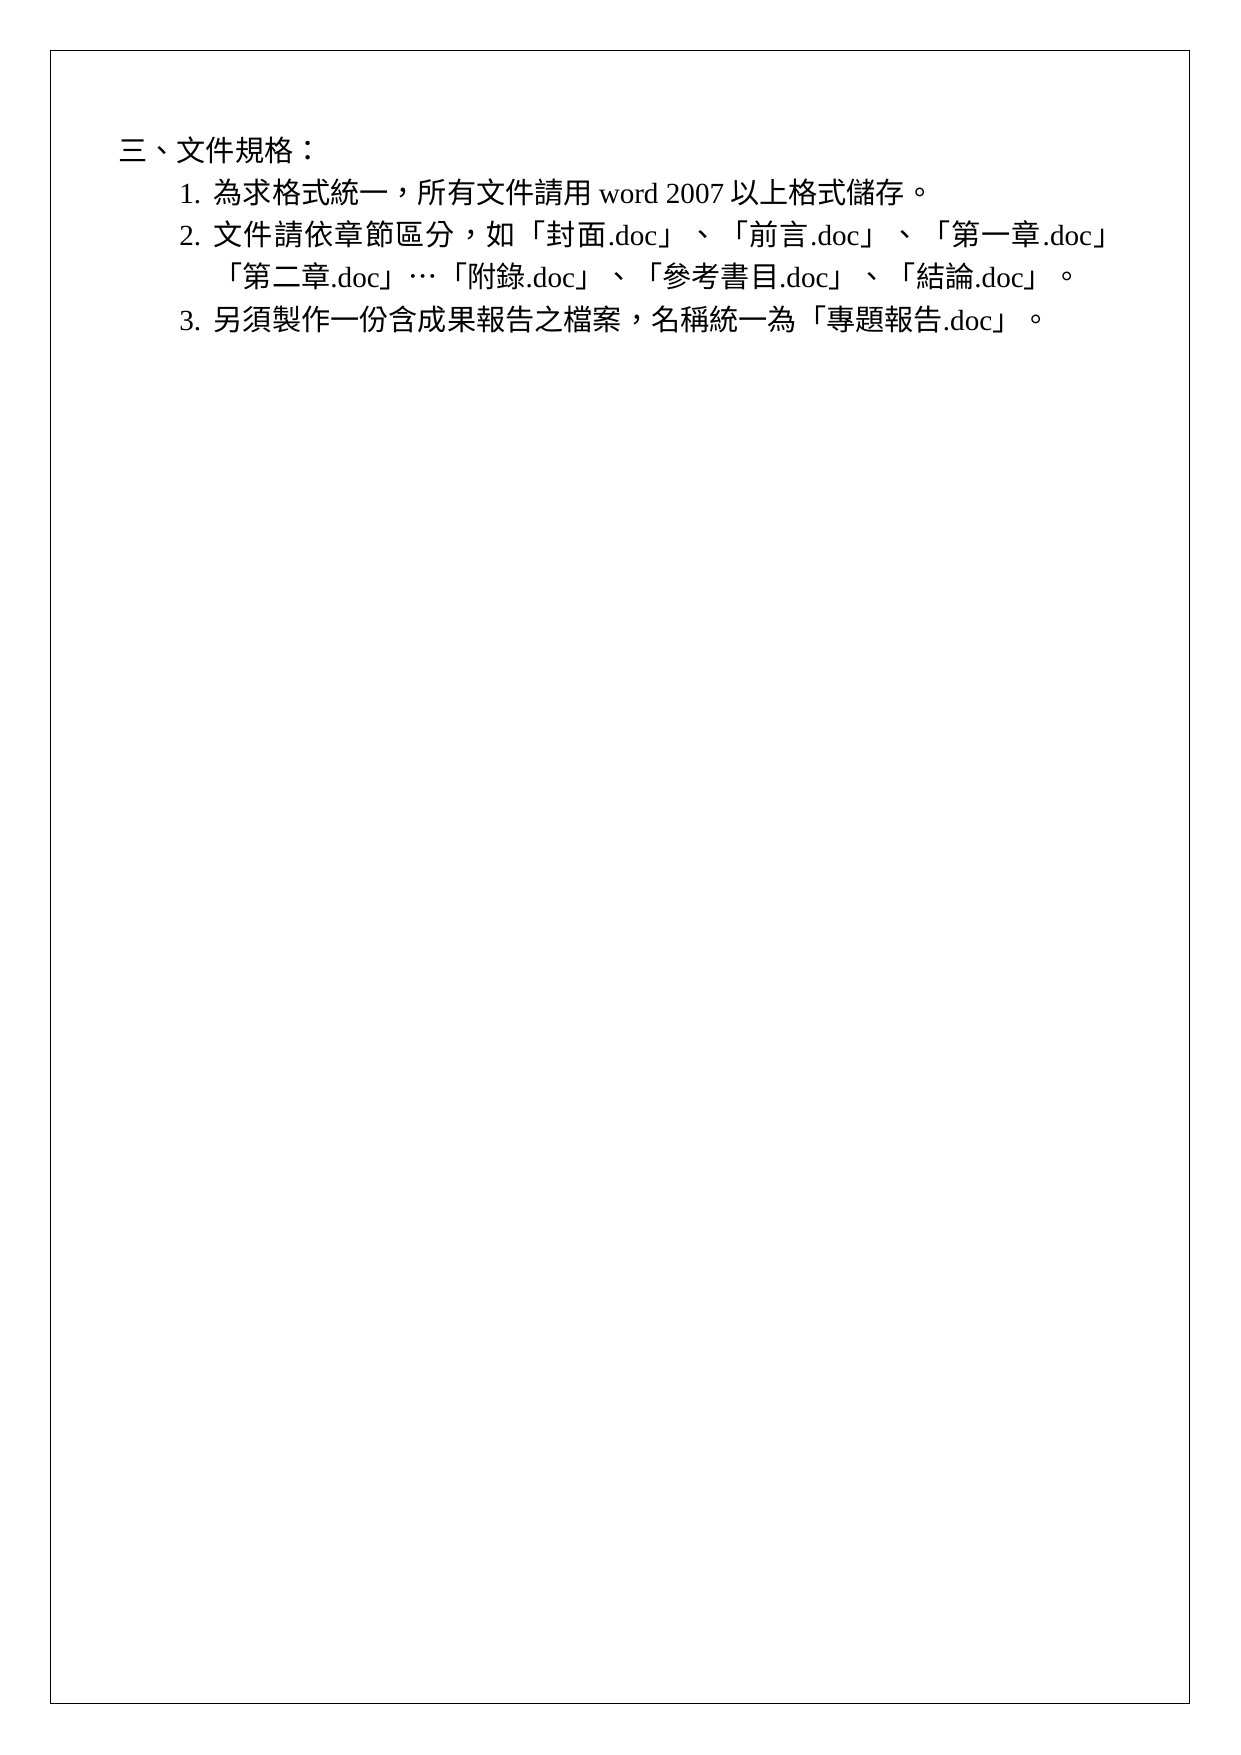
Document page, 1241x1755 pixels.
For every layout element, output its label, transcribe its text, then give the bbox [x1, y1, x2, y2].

list 為求格式統一，所有文件請用word 2007以上格式儲存。 [179, 169, 1122, 212]
list 另須製作一份含成果報告之檔案，名稱統一為「專題報告.doc」。 [179, 296, 1122, 338]
text 三、文件規格： [118, 127, 1122, 169]
list 文件請依章節區分，如「封面.doc」、「前言.doc」、「第一章.doc」「第二章.doc」…「附錄.doc」、「參考書目.doc」、「結論.doc」。 [179, 212, 1122, 296]
